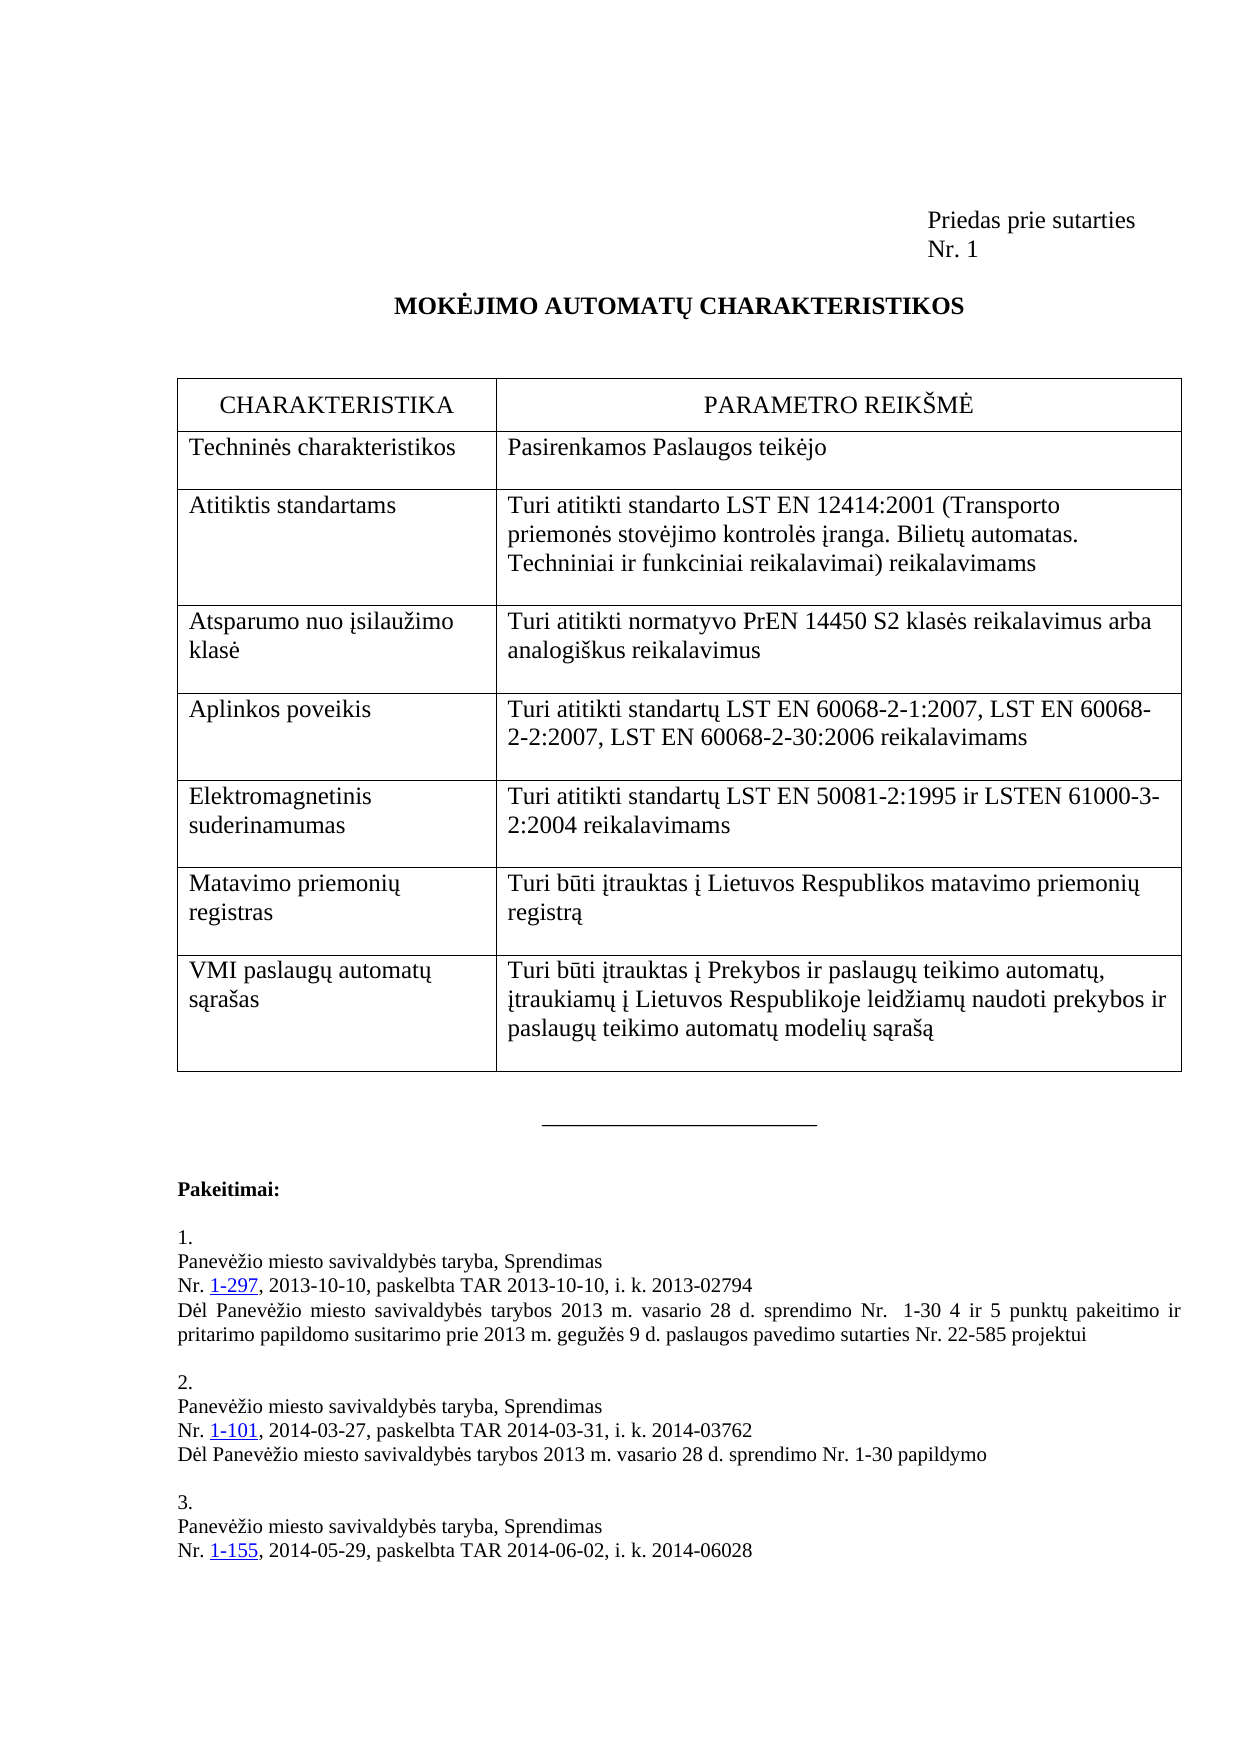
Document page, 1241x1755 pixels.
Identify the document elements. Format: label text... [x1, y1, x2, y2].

text Panevėžio miesto savivaldybės taryba, Sprendimas [177, 1394, 1181, 1418]
text Nr. 1-101, 2014-03-27, paskelbta TAR 2014-03-31, i. k. 2014-03762 [177, 1418, 1181, 1442]
table_cell Aplinkos poveikis [178, 694, 496, 780]
text ______________________ [177, 1100, 1181, 1129]
table_cell Turi atitikti standarto LST EN 12414:2001 (Transporto priemonės stovėjimo kontrolės įranga. Bilietų automatas. Techniniai ir funkciniai reikalavimai) reikalavimams [497, 490, 1181, 605]
text Nr. 1 [927, 234, 1181, 263]
table_cell Pasirenkamos Paslaugos teikėjo [497, 432, 1181, 489]
table_cell Turi atitikti standartų LST EN 50081-2:1995 ir LSTEN 61000-3-2:2004 reikalavimams [497, 781, 1181, 867]
text Dėl Panevėžio miesto savivaldybės tarybos 2013 m. vasario 28 d. sprendimo Nr. 1-30 papildymo [177, 1442, 1181, 1466]
text Nr. 1-297, 2013-10-10, paskelbta TAR 2013-10-10, i. k. 2013-02794 [177, 1273, 1181, 1297]
table_cell Techninės charakteristikos [178, 432, 496, 489]
table_cell Matavimo priemonių registras [178, 868, 496, 954]
text 3. [177, 1490, 1181, 1514]
table_cell Turi atitikti standartų LST EN 60068-2-1:2007, LST EN 60068-2-2:2007, LST EN 60068-2-30:2006 reikalavimams [497, 694, 1181, 780]
text Panevėžio miesto savivaldybės taryba, Sprendimas [177, 1249, 1181, 1273]
text 1. [177, 1225, 1181, 1249]
table_cell Turi būti įtrauktas į Prekybos ir paslaugų teikimo automatų, įtraukiamų į Lietuvos Respublikoje leidžiamų naudoti prekybos ir paslaugų teikimo automatų modelių sąrašą [497, 956, 1181, 1071]
text Panevėžio miesto savivaldybės taryba, Sprendimas [177, 1514, 1181, 1538]
text Nr. 1-155, 2014-05-29, paskelbta TAR 2014-06-02, i. k. 2014-06028 [177, 1538, 1181, 1562]
text Priedas prie sutarties [927, 205, 1181, 234]
table_cell Elektromagnetinis suderinamumas [178, 781, 496, 867]
table_header PARAMETRO REIKŠMĖ [497, 379, 1181, 431]
text 2. [177, 1370, 1181, 1394]
text Pakeitimai: [177, 1177, 1181, 1201]
table_cell VMI paslaugų automatų sąrašas [178, 956, 496, 1071]
text MOKĖJIMO AUTOMATŲ CHARAKTERISTIKOS [177, 291, 1181, 320]
table_cell Atitiktis standartams [178, 490, 496, 605]
table_cell Atsparumo nuo įsilaužimo klasė [178, 606, 496, 693]
text Dėl Panevėžio miesto savivaldybės tarybos 2013 m. vasario 28 d. sprendimo Nr. 1-30 4 ir 5 punktų pakeitimo ir pritarimo papildomo susitarimo prie 2013 m. gegužės 9 d. paslaugos pavedimo sutarties Nr. 22-585 projektui [177, 1297, 1181, 1346]
table_cell Turi atitikti normatyvo PrEN 14450 S2 klasės reikalavimus arba analogiškus reikalavimus [497, 606, 1181, 693]
table_cell Turi būti įtrauktas į Lietuvos Respublikos matavimo priemonių registrą [497, 868, 1181, 954]
table_header CHARAKTERISTIKA [178, 379, 496, 431]
